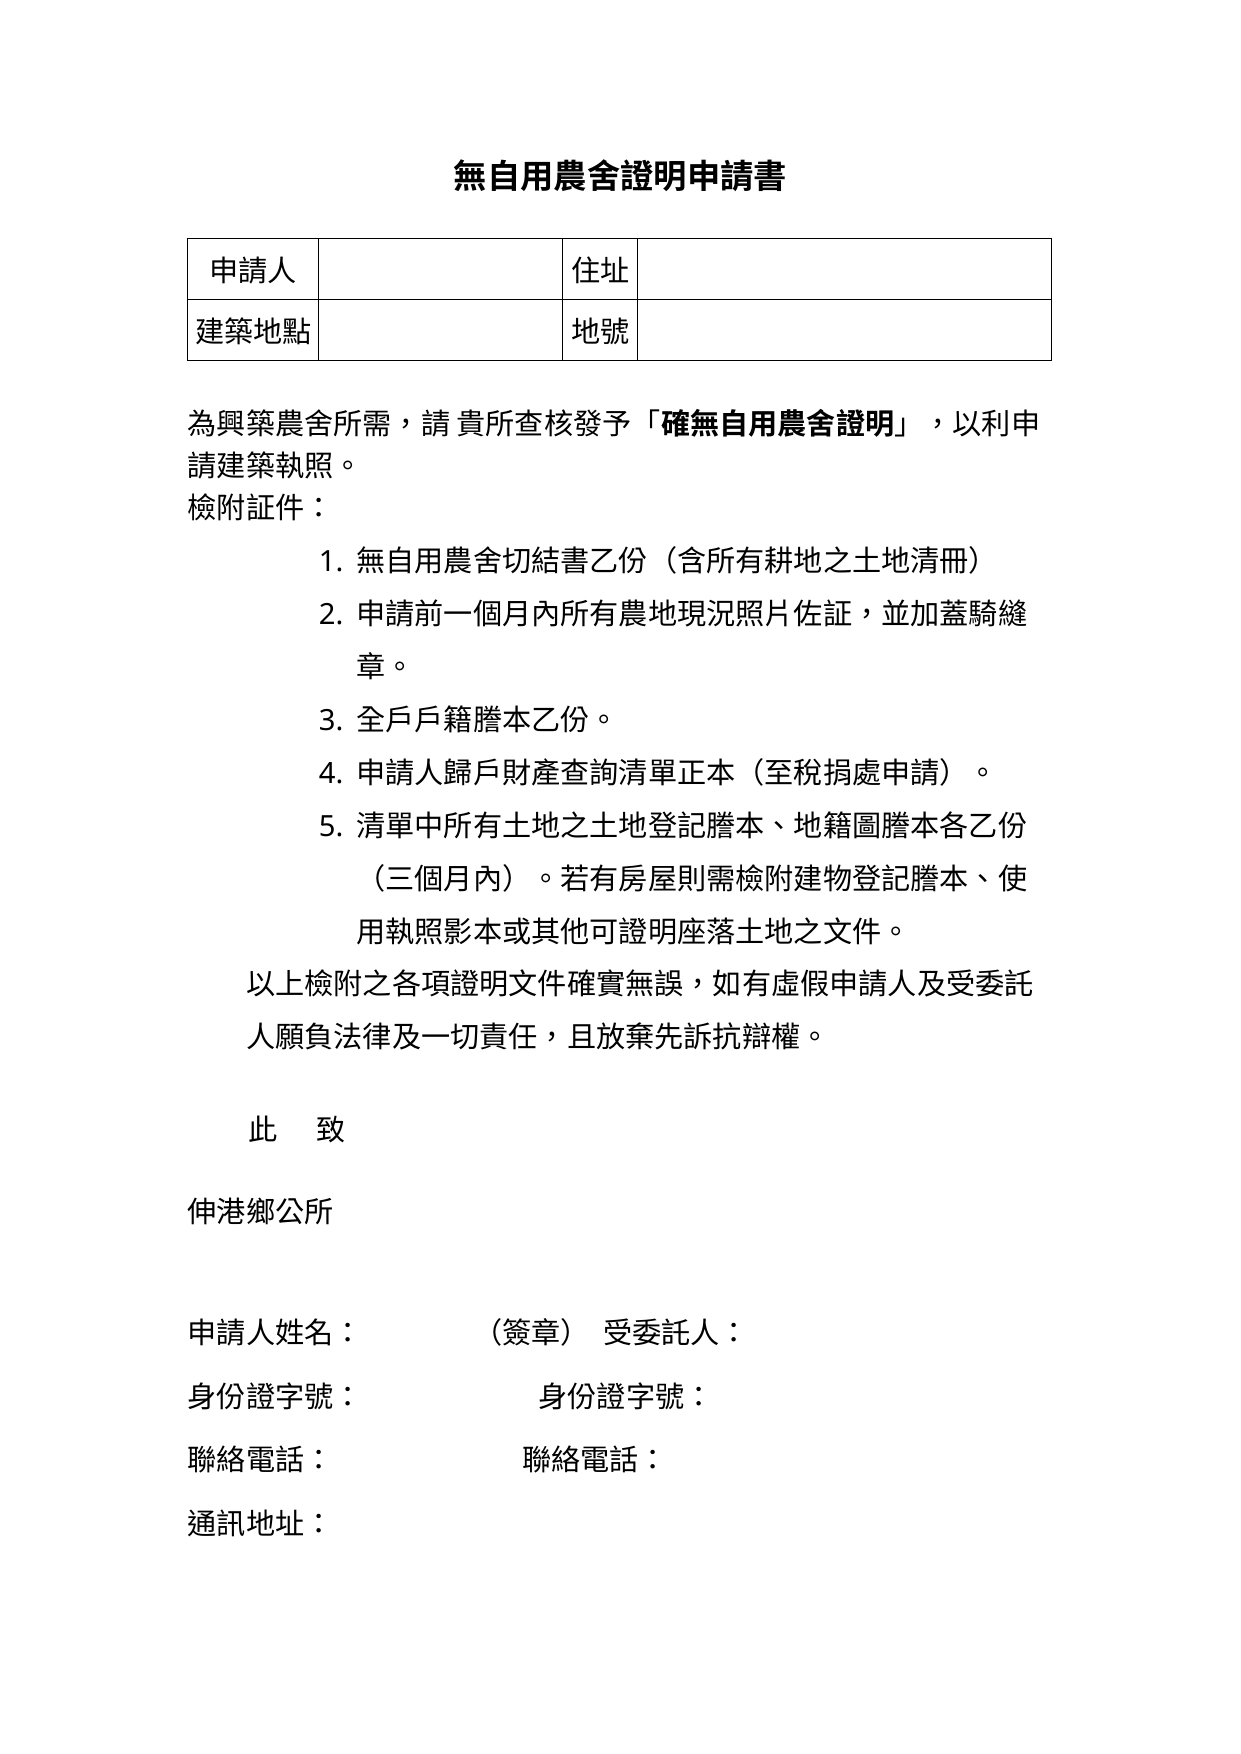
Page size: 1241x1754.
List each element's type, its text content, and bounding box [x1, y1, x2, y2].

table_header 申請人 [188, 239, 318, 299]
table_header [319, 239, 562, 299]
text 伸港鄉公所 [187, 1188, 1053, 1231]
list 全戶戶籍謄本乙份。 [319, 697, 1053, 739]
text 以上檢附之各項證明文件確實無誤，如有虛假申請人及受委託人願負法律及一切責任，且放棄先訴抗辯權。 [246, 961, 1053, 1056]
text 請建築執照。 [187, 443, 1053, 485]
text 通訊地址： [187, 1500, 1053, 1542]
text 身份證字號： 身份證字號： [187, 1373, 1053, 1416]
table_header [638, 239, 1051, 299]
list 無自用農舍切結書乙份（含所有耕地之土地清冊） [319, 538, 1053, 580]
table_cell [319, 300, 562, 360]
text 為興築農舍所需，請 貴所查核發予「確無自用農舍證明」，以利申 [187, 401, 1053, 443]
table_cell 地號 [563, 300, 637, 360]
list 申請前一個月內所有農地現況照片佐証，並加蓋騎縫章。 [319, 591, 1053, 686]
text 申請人姓名： （簽章） 受委託人： [187, 1310, 1053, 1352]
list 清單中所有土地之土地登記謄本、地籍圖謄本各乙份（三個月內）。若有房屋則需檢附建物登記謄本、使用執照影本或其他可證明座落土地之文件。 [319, 802, 1053, 950]
list 申請人歸戶財產查詢清單正本（至稅捐處申請）。 [319, 749, 1053, 792]
table_header 住址 [563, 239, 637, 299]
table_cell [638, 300, 1051, 360]
text 檢附証件： [187, 485, 1053, 527]
text 聯絡電話： 聯絡電話： [187, 1437, 1053, 1479]
text 無自用農舍證明申請書 [187, 150, 1053, 198]
text 此 致 [248, 1106, 1053, 1148]
table_cell 建築地點 [188, 300, 318, 360]
